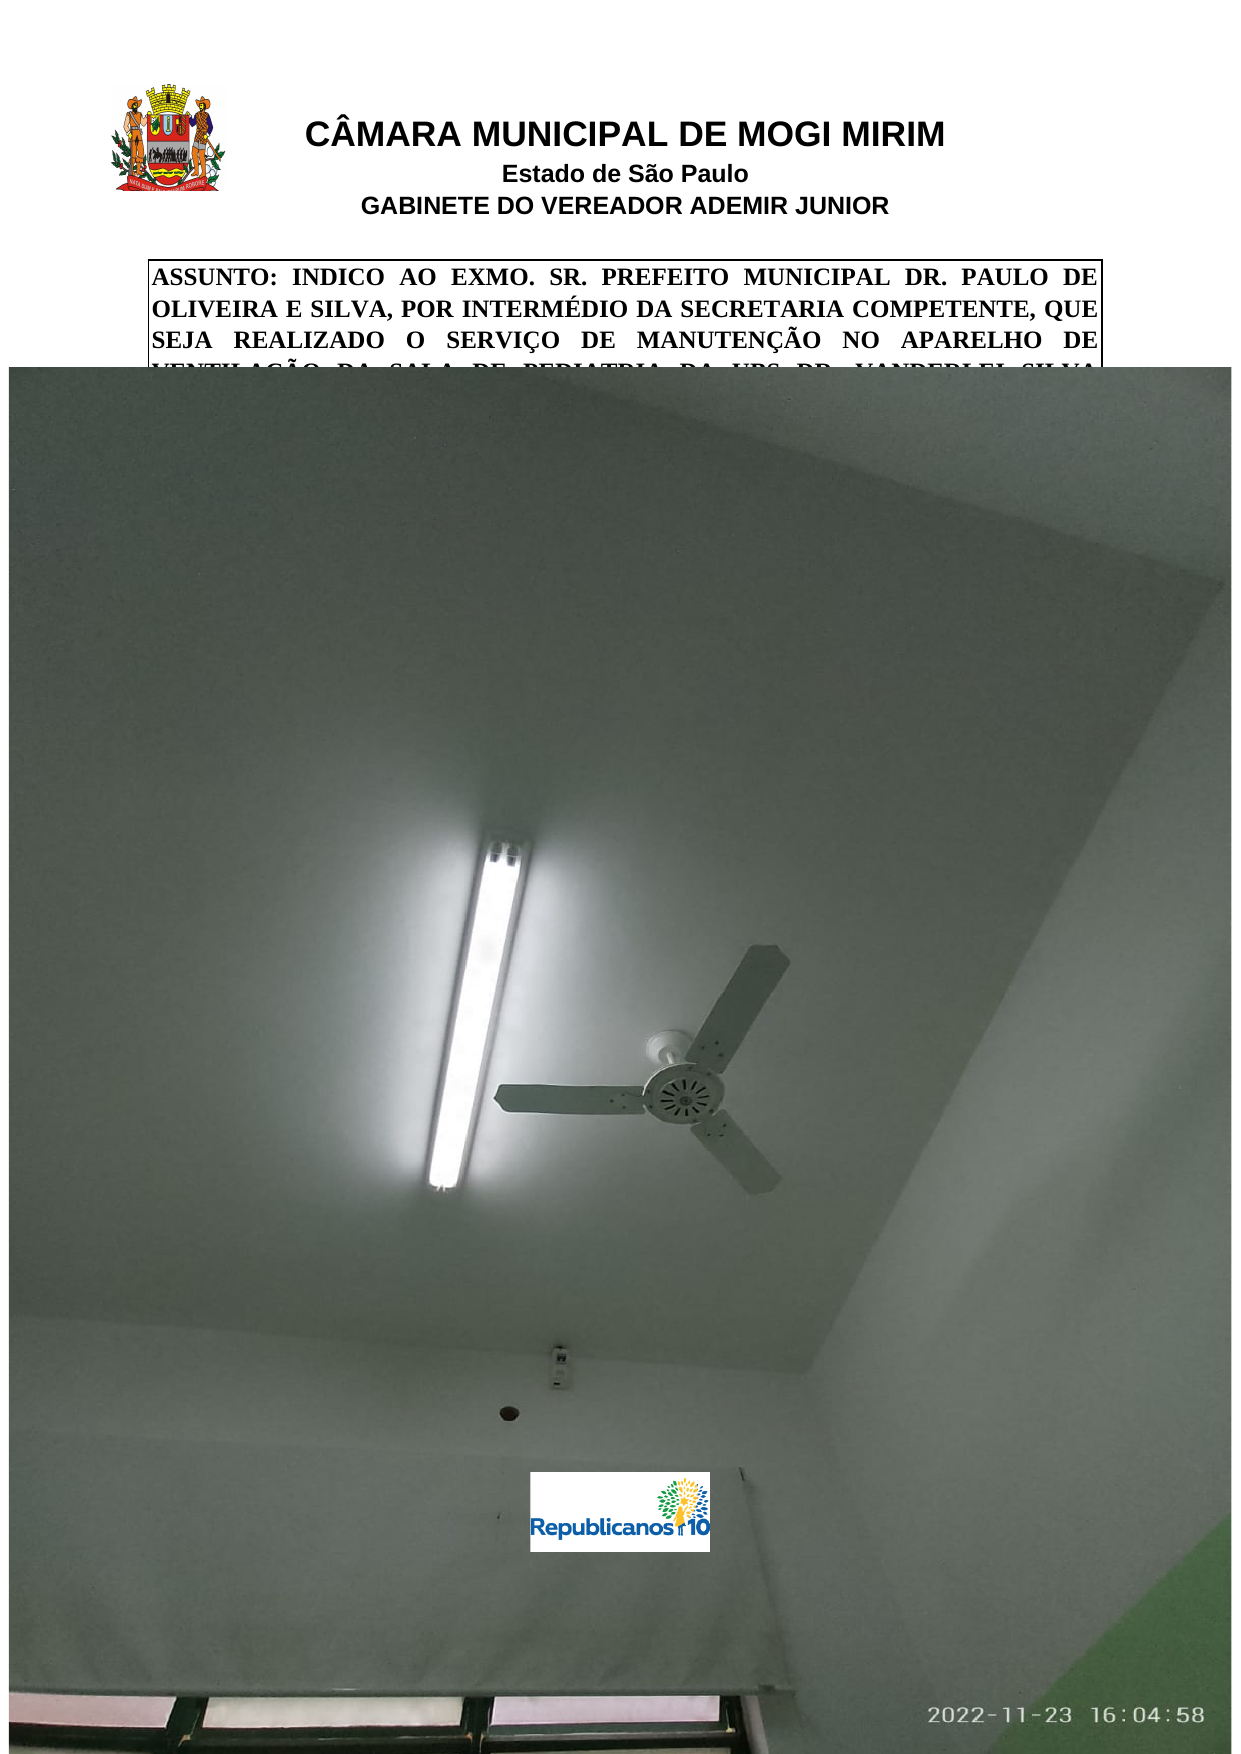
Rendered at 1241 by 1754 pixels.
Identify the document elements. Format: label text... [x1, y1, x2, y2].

picture [110, 84, 226, 191]
text ASSUNTO: INDICO AO EXMO. SR. PREFEITO MUNICIPAL DR. PAULO DE OLIVEIRA E SILVA, POR INTERMÉDIO DA SECRETARIA COMPETENTE, QUE SEJA REALIZADO O SERVIÇO DE MANUTENÇÃO NO APARELHO DE VENTILAÇÃO DA SALA DE PEDIATRIA DA UBS DR. VANDERLEI SILVA BUENO, NO BAIRRO VILA UNIVERSITÁRIA - REGIÃO LESTE. [149, 261, 1101, 367]
picture [8, 367, 1232, 1754]
